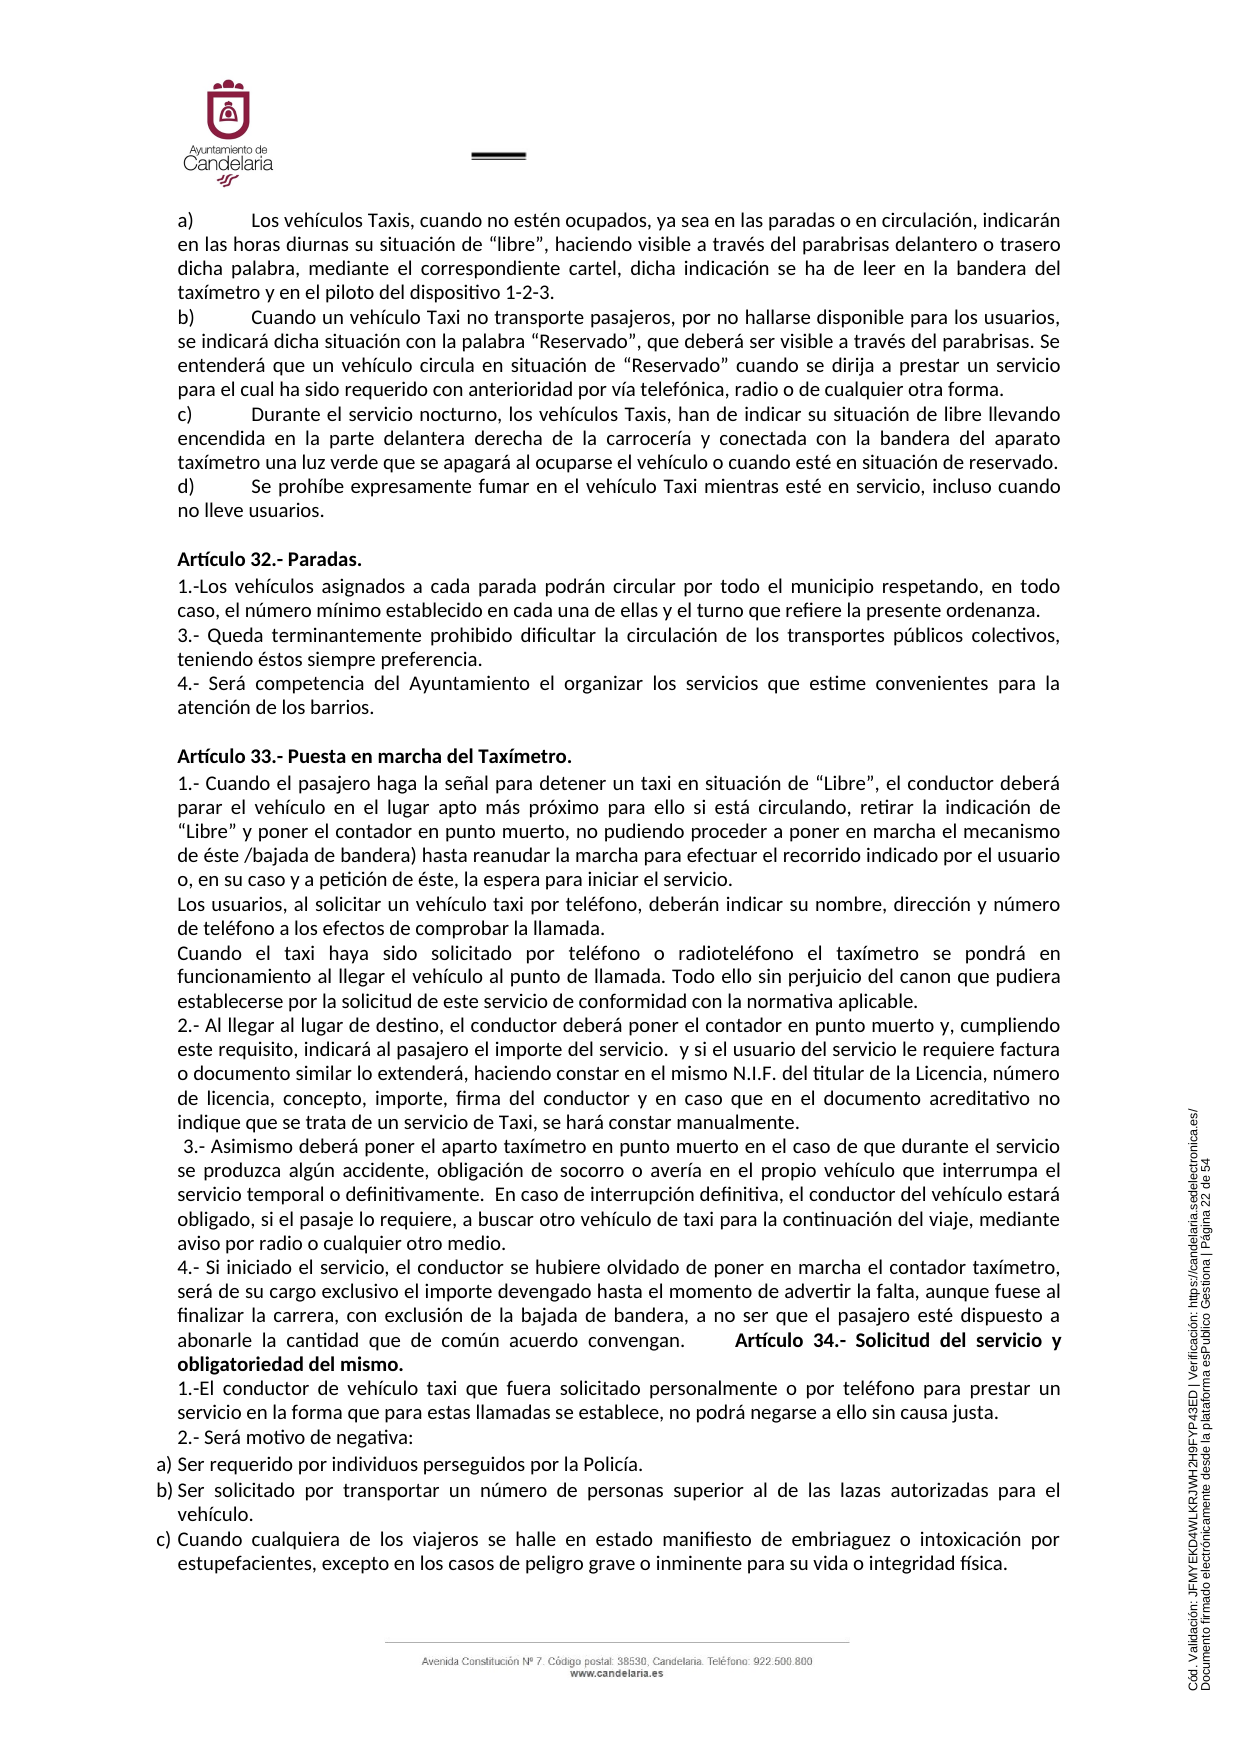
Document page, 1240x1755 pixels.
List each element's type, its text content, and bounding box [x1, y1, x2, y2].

text 2.- Al llegar al lugar de destino, el conductor deberá poner el contador en punto muerto y, cumpliendo este requisito, indicará al pasajero el importe del servicio. y si el usuario del servicio le requiere factura o documento similar lo extenderá, haciendo constar en el mismo N.I.F. del titular de la Licencia, número de licencia, concepto, importe, firma del conductor y en caso que en el documento acreditativo no indique que se trata de un servicio de Taxi, se hará constar manualmente. [177, 1013, 1062, 1134]
text 1.- Cuando el pasajero haga la señal para detener un taxi en situación de “Libre”, el conductor deberá parar el vehículo en el lugar apto más próximo para ello si está circulando, retirar la indicación de “Libre” y poner el contador en punto muerto, no pudiendo proceder a poner en marcha el mecanismo de éste /bajada de bandera) hasta reanudar la marcha para efectuar el recorrido indicado por el usuario o, en su caso y a petición de éste, la espera para iniciar el servicio. [177, 771, 1062, 892]
text 1.-El conductor de vehículo taxi que fuera solicitado personalmente o por teléfono para prestar un servicio en la forma que para estas llamadas se establece, no podrá negarse a ello sin causa justa. [177, 1377, 1062, 1425]
text Cuando el taxi haya sido solicitado por teléfono o radioteléfono el taxímetro se pondrá en funcionamiento al llegar el vehículo al punto de llamada. Todo ello sin perjuicio del canon que pudiera establecerse por la solicitud de este servicio de conformidad con la normativa aplicable. [177, 941, 1062, 1013]
text Artículo 33.- Puesta en marcha del Taxímetro. [177, 743, 1063, 769]
list Cuando un vehículo Taxi no transporte pasajeros, por no hallarse disponible para los usuarios, se indicará dicha situación con la palabra “Reservado”, que deberá ser visible a través del parabrisas. Se entenderá que un vehículo circula en situación de “Reservado” cuando se dirija a prestar un servicio para el cual ha sido requerido con anterioridad por vía telefónica, radio o de cualquier otra forma. [177, 305, 1062, 402]
list Ser requerido por individuos perseguidos por la Policía. [156, 1452, 1062, 1476]
text 4.- Si iniciado el servicio, el conductor se hubiere olvidado de poner en marcha el contador taxímetro, será de su cargo exclusivo el importe devengado hasta el momento de advertir la falta, aunque fuese al finalizar la carrera, con exclusión de la bajada de bandera, a no ser que el pasajero esté dispuesto a abonarle la cantidad que de común acuerdo convengan. Artículo 34.- Solicitud del servicio y obligatoriedad del mismo. [177, 1256, 1062, 1376]
text 1.-Los vehículos asignados a cada parada podrán circular por todo el municipio respetando, en todo caso, el número mínimo establecido en cada una de ellas y el turno que refiere la presente ordenanza. [177, 574, 1062, 623]
text Artículo 32.- Paradas. [177, 546, 1063, 572]
text Los usuarios, al solicitar un vehículo taxi por teléfono, deberán indicar su nombre, dirección y número de teléfono a los efectos de comprobar la llamada. [177, 892, 1062, 941]
list Cuando cualquiera de los viajeros se halle en estado manifiesto de embriaguez o intoxicación por estupefacientes, excepto en los casos de peligro grave o inminente para su vida o integridad física. [156, 1527, 1062, 1576]
list Durante el servicio nocturno, los vehículos Taxis, han de indicar su situación de libre llevando encendida en la parte delantera derecha de la carrocería y conectada con la bandera del aparato taxímetro una luz verde que se apagará al ocuparse el vehículo o cuando esté en situación de reservado. [177, 402, 1062, 474]
list Ser solicitado por transportar un número de personas superior al de las lazas autorizadas para el vehículo. [156, 1479, 1062, 1527]
text 3.- Asimismo deberá poner el aparto taxímetro en punto muerto en el caso de que durante el servicio se produzca algún accidente, obligación de socorro o avería en el propio vehículo que interrumpa el servicio temporal o definitivamente. En caso de interrupción definitiva, el conductor del vehículo estará obligado, si el pasaje lo requiere, a buscar otro vehículo de taxi para la continuación del viaje, mediante aviso por radio o cualquier otro medio. [177, 1134, 1062, 1255]
list Los vehículos Taxis, cuando no estén ocupados, ya sea en las paradas o en circulación, indicarán en las horas diurnas su situación de “libre”, haciendo visible a través del parabrisas delantero o trasero dicha palabra, mediante el correspondiente cartel, dicha indicación se ha de leer en la bandera del taxímetro y en el piloto del dispositivo 1-2-3. [177, 208, 1062, 305]
list Se prohíbe expresamente fumar en el vehículo Taxi mientras esté en servicio, incluso cuando no lleve usuarios. [177, 474, 1062, 523]
text 3.- Queda terminantemente prohibido dificultar la circulación de los transportes públicos colectivos, teniendo éstos siempre preferencia. [177, 623, 1062, 671]
text 2.- Será motivo de negativa: [177, 1425, 1062, 1449]
text 4.- Será competencia del Ayuntamiento el organizar los servicios que estime convenientes para la atención de los barrios. [177, 671, 1062, 720]
